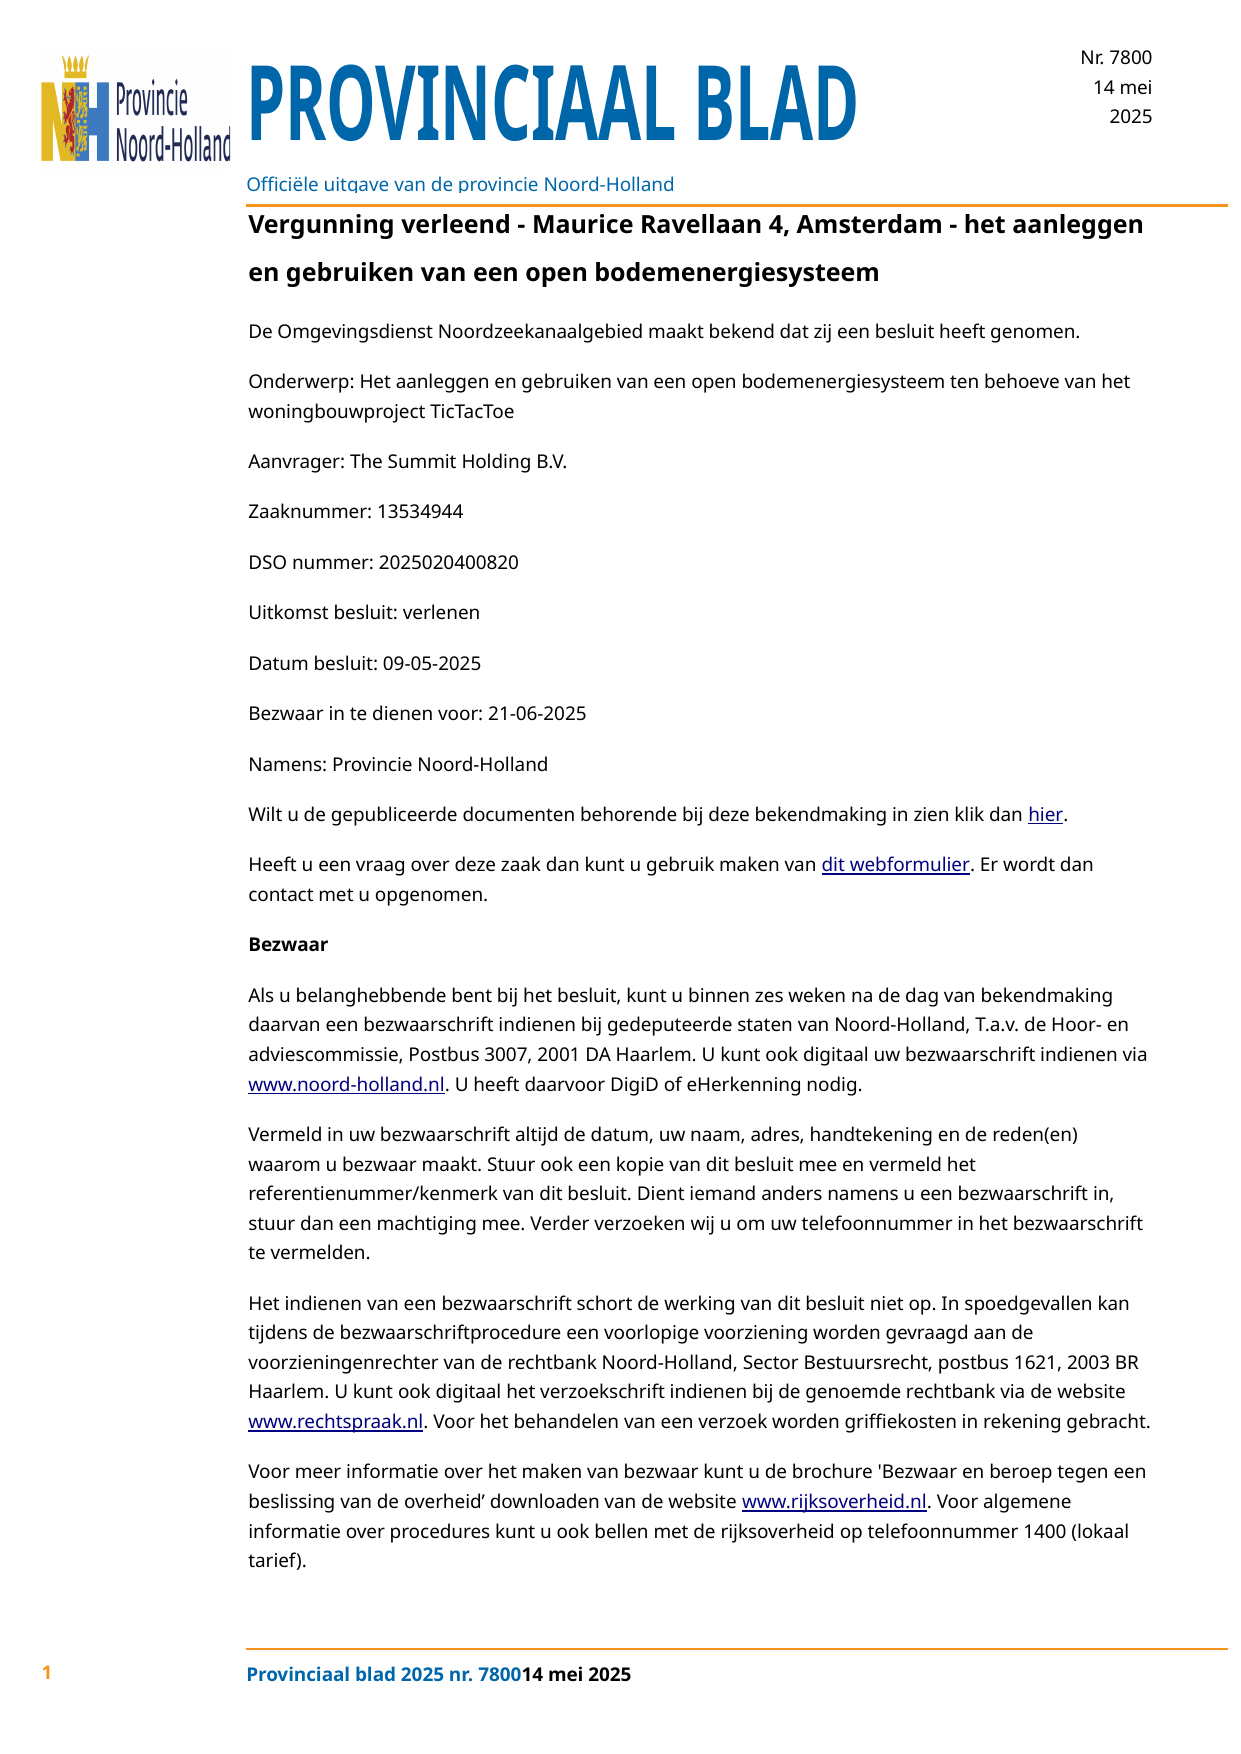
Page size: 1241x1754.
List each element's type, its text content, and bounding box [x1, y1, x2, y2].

text Wilt u de gepubliceerde documenten behorende bij deze bekendmaking in zien klik dan hier. [248, 801, 1152, 827]
text Vermeld in uw bezwaarschrift altijd de datum, uw naam, adres, handtekening en de reden(en) waarom u bezwaar maakt. Stuur ook een kopie van dit besluit mee en vermeld het referentienummer/kenmerk van dit besluit. Dient iemand anders namens u een bezwaarschrift in, stuur dan een machtiging mee. Verder verzoeken wij u om uw telefoonnummer in het bezwaarschrift te vermelden. [248, 1121, 1152, 1265]
text Zaaknummer: 13534944 [248, 499, 1152, 524]
picture [41, 47, 231, 172]
text Aanvrager: The Summit Holding B.V. [248, 448, 1152, 474]
text Heeft u een vraag over deze zaak dan kunt u gebruik maken van dit webformulier. Er wordt dan contact met u opgenomen. [248, 852, 1152, 907]
text Als u belanghebbende bent bij het besluit, kunt u binnen zes weken na de dag van bekendmaking daarvan een bezwaarschrift indienen bij gedeputeerde staten van Noord-Holland, T.a.v. de Hoor- en adviescommissie, Postbus 3007, 2001 DA Haarlem. U kunt ook digitaal uw bezwaarschrift indienen via www.noord-holland.nl. U heeft daarvoor DigiD of eHerkenning nodig. [248, 982, 1152, 1097]
text Onderwerp: Het aanleggen en gebruiken van een open bodemenergiesysteem ten behoeve van het woningbouwproject TicTacToe [248, 368, 1152, 424]
text Bezwaar in te dienen voor: 21-06-2025 [248, 700, 1152, 726]
text DSO nummer: 2025020400820 [248, 549, 1152, 575]
text Uitkomst besluit: verlenen [248, 599, 1152, 625]
text Bezwaar [248, 932, 1152, 957]
text Voor meer informatie over het maken van bezwaar kunt u de brochure 'Bezwaar en beroep tegen een beslissing van de overheid’ downloaden van de website www.rijksoverheid.nl. Voor algemene informatie over procedures kunt u ook bellen met de rijksoverheid op telefoonnummer 1400 (lokaal tarief). [248, 1459, 1152, 1573]
text Datum besluit: 09-05-2025 [248, 650, 1152, 676]
text De Omgevingsdienst Noordzeekanaalgebied maakt bekend dat zij een besluit heeft genomen. [248, 318, 1152, 344]
text Namens: Provincie Noord-Holland [248, 751, 1152, 777]
text Vergunning verleend - Maurice Ravellaan 4, Amsterdam - het aanleggen en gebruiken van een open bodemenergiesysteem [248, 207, 1152, 288]
text Het indienen van een bezwaarschrift schort de werking van dit besluit niet op. In spoedgevallen kan tijdens de bezwaarschriftprocedure een voorlopige voorziening worden gevraagd aan de voorzieningenrechter van de rechtbank Noord-Holland, Sector Bestuursrecht, postbus 1621, 2003 BR Haarlem. U kunt ook digitaal het verzoekschrift indienen bij de genoemde rechtbank via de website www.rechtspraak.nl. Voor het behandelen van een verzoek worden griffiekosten in rekening gebracht. [248, 1290, 1152, 1434]
